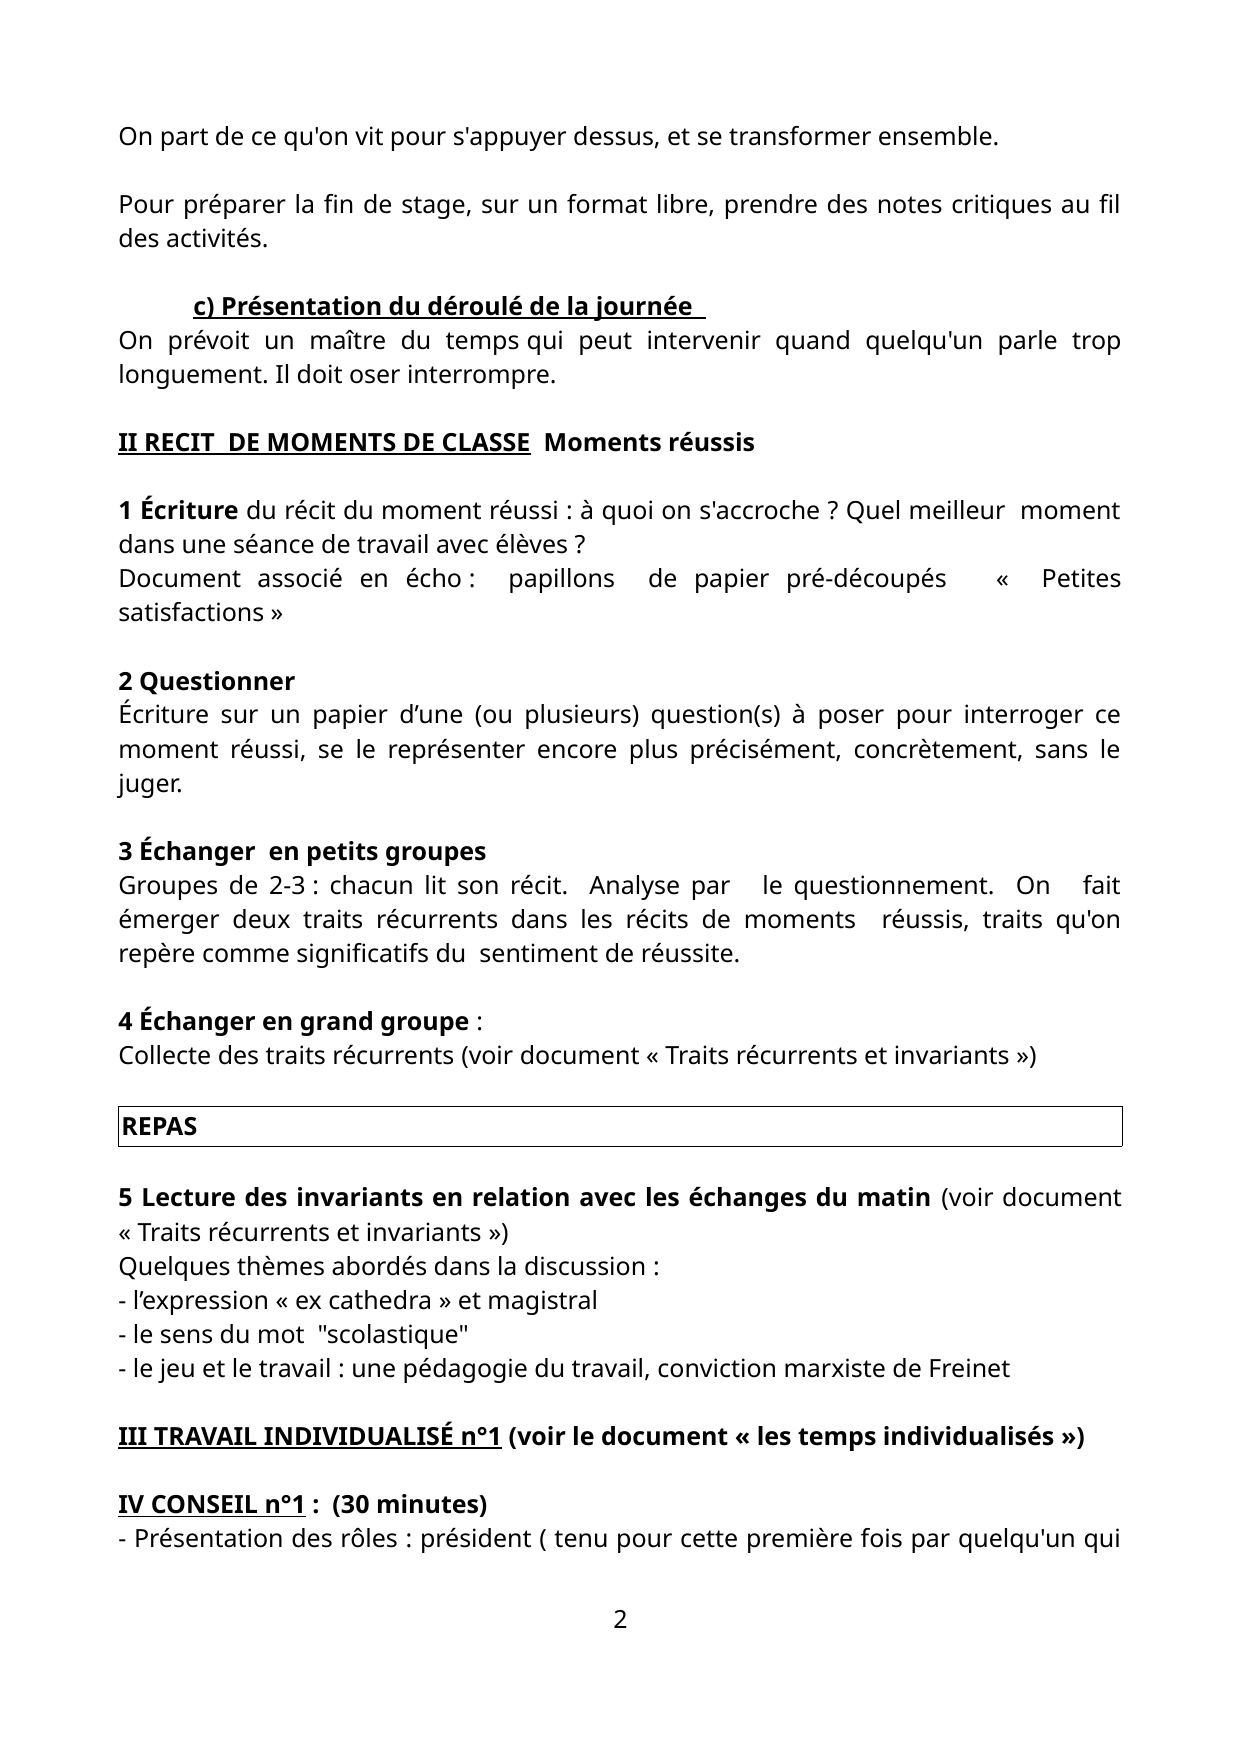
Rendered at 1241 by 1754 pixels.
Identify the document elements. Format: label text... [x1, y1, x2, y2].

text - l’expression « ex cathedra » et magistral [118, 1282, 1122, 1316]
text - le sens du mot "scolastique" [118, 1316, 1122, 1350]
text Groupes de 2-3 : chacun lit son récit. Analyse par le questionnement. On fait émerger deux traits récurrents dans les récits de moments réussis, traits qu'on repère comme significatifs du sentiment de réussite. [118, 867, 1122, 970]
text 3 Échanger en petits groupes [118, 833, 1122, 867]
text - Présentation des rôles : président ( tenu pour cette première fois par quelqu'un qui [118, 1521, 1122, 1555]
text c) Présentation du déroulé de la journée [118, 288, 1122, 322]
text IV CONSEIL n°1 : (30 minutes) [118, 1487, 1122, 1521]
text - le jeu et le travail : une pédagogie du travail, conviction marxiste de Freinet [118, 1350, 1122, 1384]
text 1 Écriture du récit du moment réussi : à quoi on s'accroche ? Quel meilleur moment dans une séance de travail avec élèves ? [118, 493, 1122, 561]
text II RECIT DE MOMENTS DE CLASSE Moments réussis [118, 425, 1122, 459]
text Quelques thèmes abordés dans la discussion : [118, 1248, 1122, 1282]
text 2 Questionner [118, 663, 1122, 697]
text On prévoit un maître du temps qui peut intervenir quand quelqu'un parle trop longuement. Il doit oser interrompre. [118, 322, 1122, 391]
text Document associé en écho : papillons de papier pré-découpés « Petites satisfactions » [118, 561, 1122, 629]
text 4 Échanger en grand groupe : [118, 1004, 1122, 1038]
text REPAS [119, 1107, 1122, 1146]
text Écriture sur un papier d’une (ou plusieurs) question(s) à poser pour interroger ce moment réussi, se le représenter encore plus précisément, concrètement, sans le juger. [118, 697, 1122, 799]
text On part de ce qu'on vit pour s'appuyer dessus, et se transformer ensemble. [118, 118, 1122, 152]
text III TRAVAIL INDIVIDUALISÉ n°1 (voir le document « les temps individualisés ») [118, 1418, 1122, 1453]
text Collecte des traits récurrents (voir document « Traits récurrents et invariants ») [118, 1038, 1122, 1072]
text 5 Lecture des invariants en relation avec les échanges du matin (voir document « Traits récurrents et invariants ») [118, 1180, 1122, 1248]
text Pour préparer la fin de stage, sur un format libre, prendre des notes critiques au fil des activités. [118, 186, 1122, 254]
